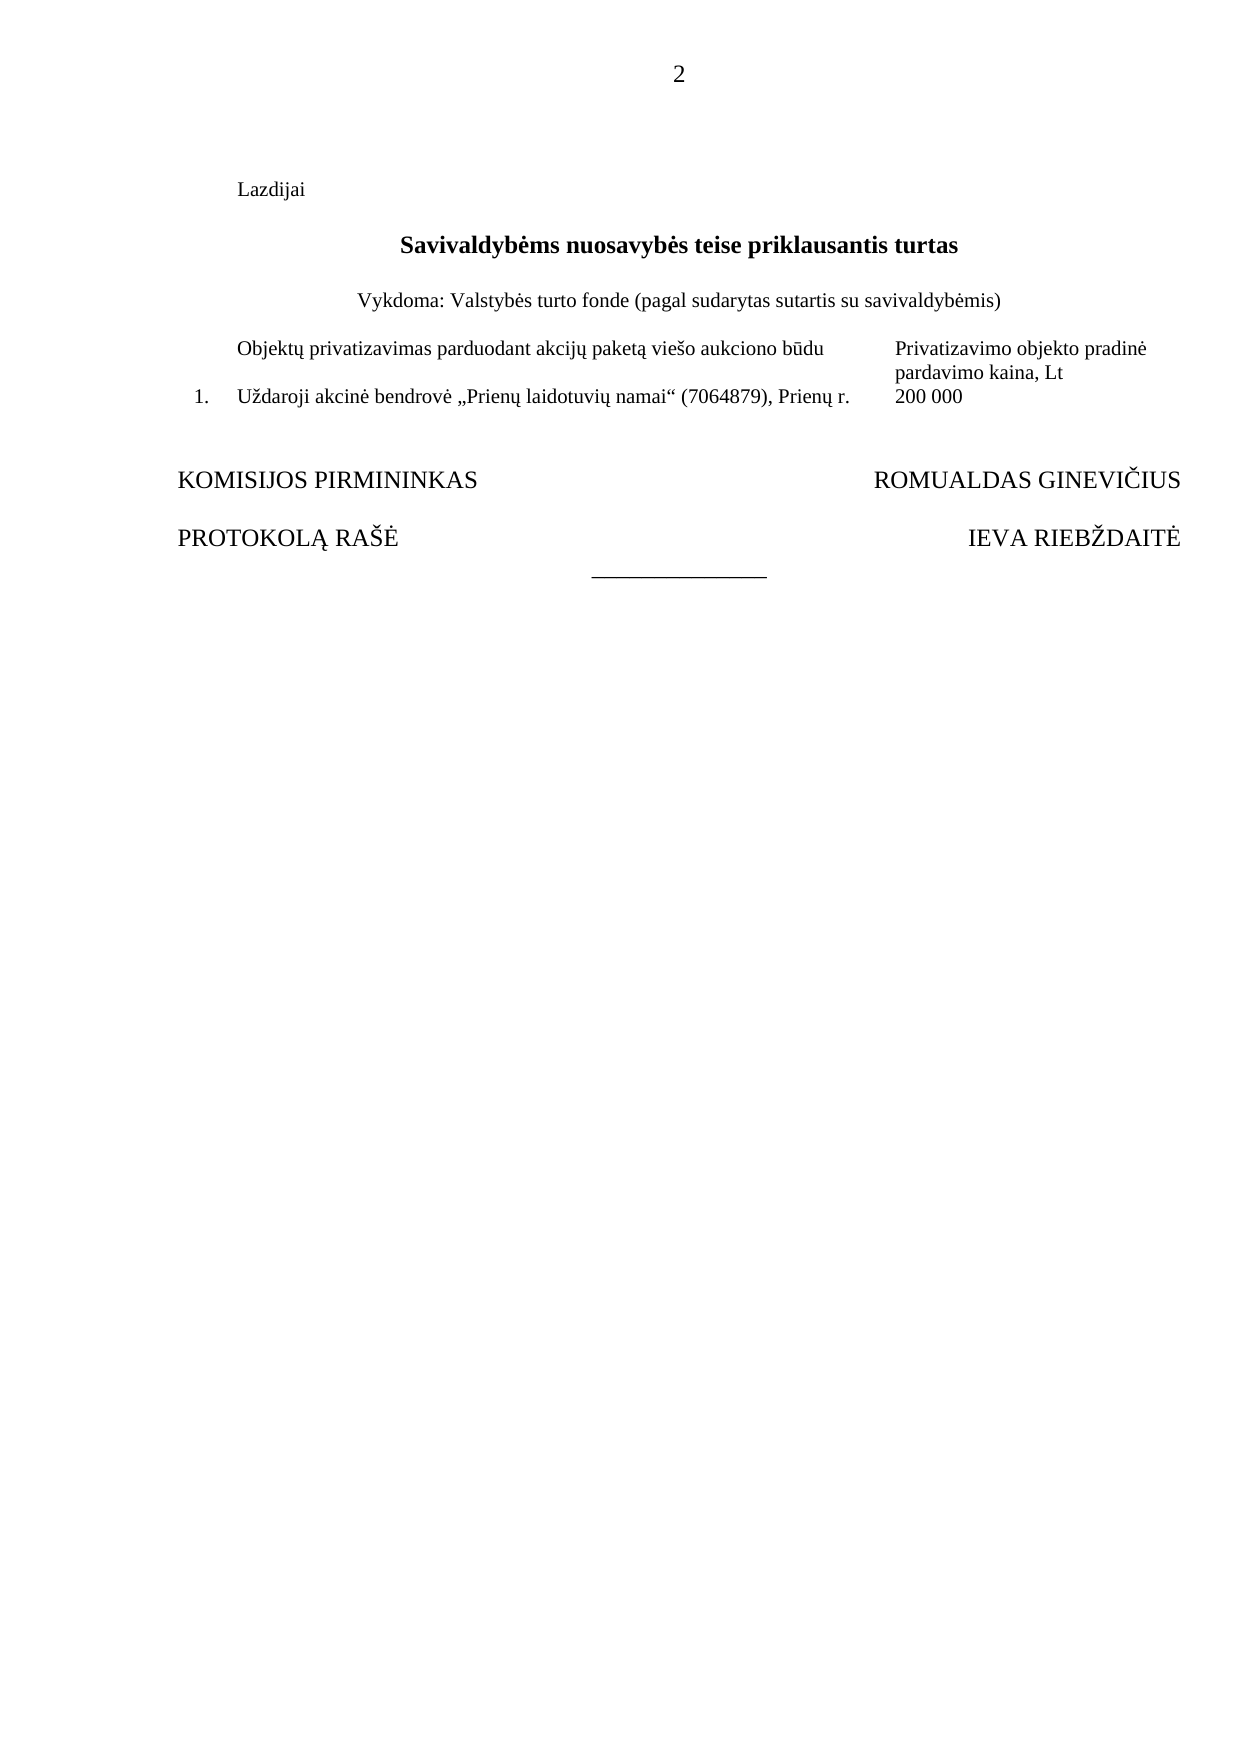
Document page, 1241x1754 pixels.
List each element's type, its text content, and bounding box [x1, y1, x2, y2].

table_header Vykdoma: Valstybės turto fonde (pagal sudarytas sutartis su savivaldybėmis) [177, 288, 1181, 336]
table_cell [177, 336, 226, 384]
text ______________ [177, 552, 1181, 580]
table_cell [883, 177, 1181, 201]
table_cell [177, 177, 226, 201]
text PROTOKOLĄ RAŠĖ IEVA RIEBŽDAITĖ [177, 523, 1181, 552]
table_cell Privatizavimo objekto pradinė pardavimo kaina, Lt [884, 336, 1181, 384]
table_cell 1. [177, 384, 226, 408]
text Savivaldybėms nuosavybės teise priklausantis turtas [177, 230, 1181, 259]
text KOMISIJOS PIRMININKAS ROMUALDAS GINEVIČIUS [177, 465, 1181, 494]
table_cell Uždaroji akcinė bendrovė „Prienų laidotuvių namai“ (7064879), Prienų r. [226, 384, 883, 408]
table_cell 200 000 [884, 384, 1181, 408]
table_cell Objektų privatizavimas parduodant akcijų paketą viešo aukciono būdu [226, 336, 883, 384]
table_cell Lazdijai [226, 177, 883, 201]
